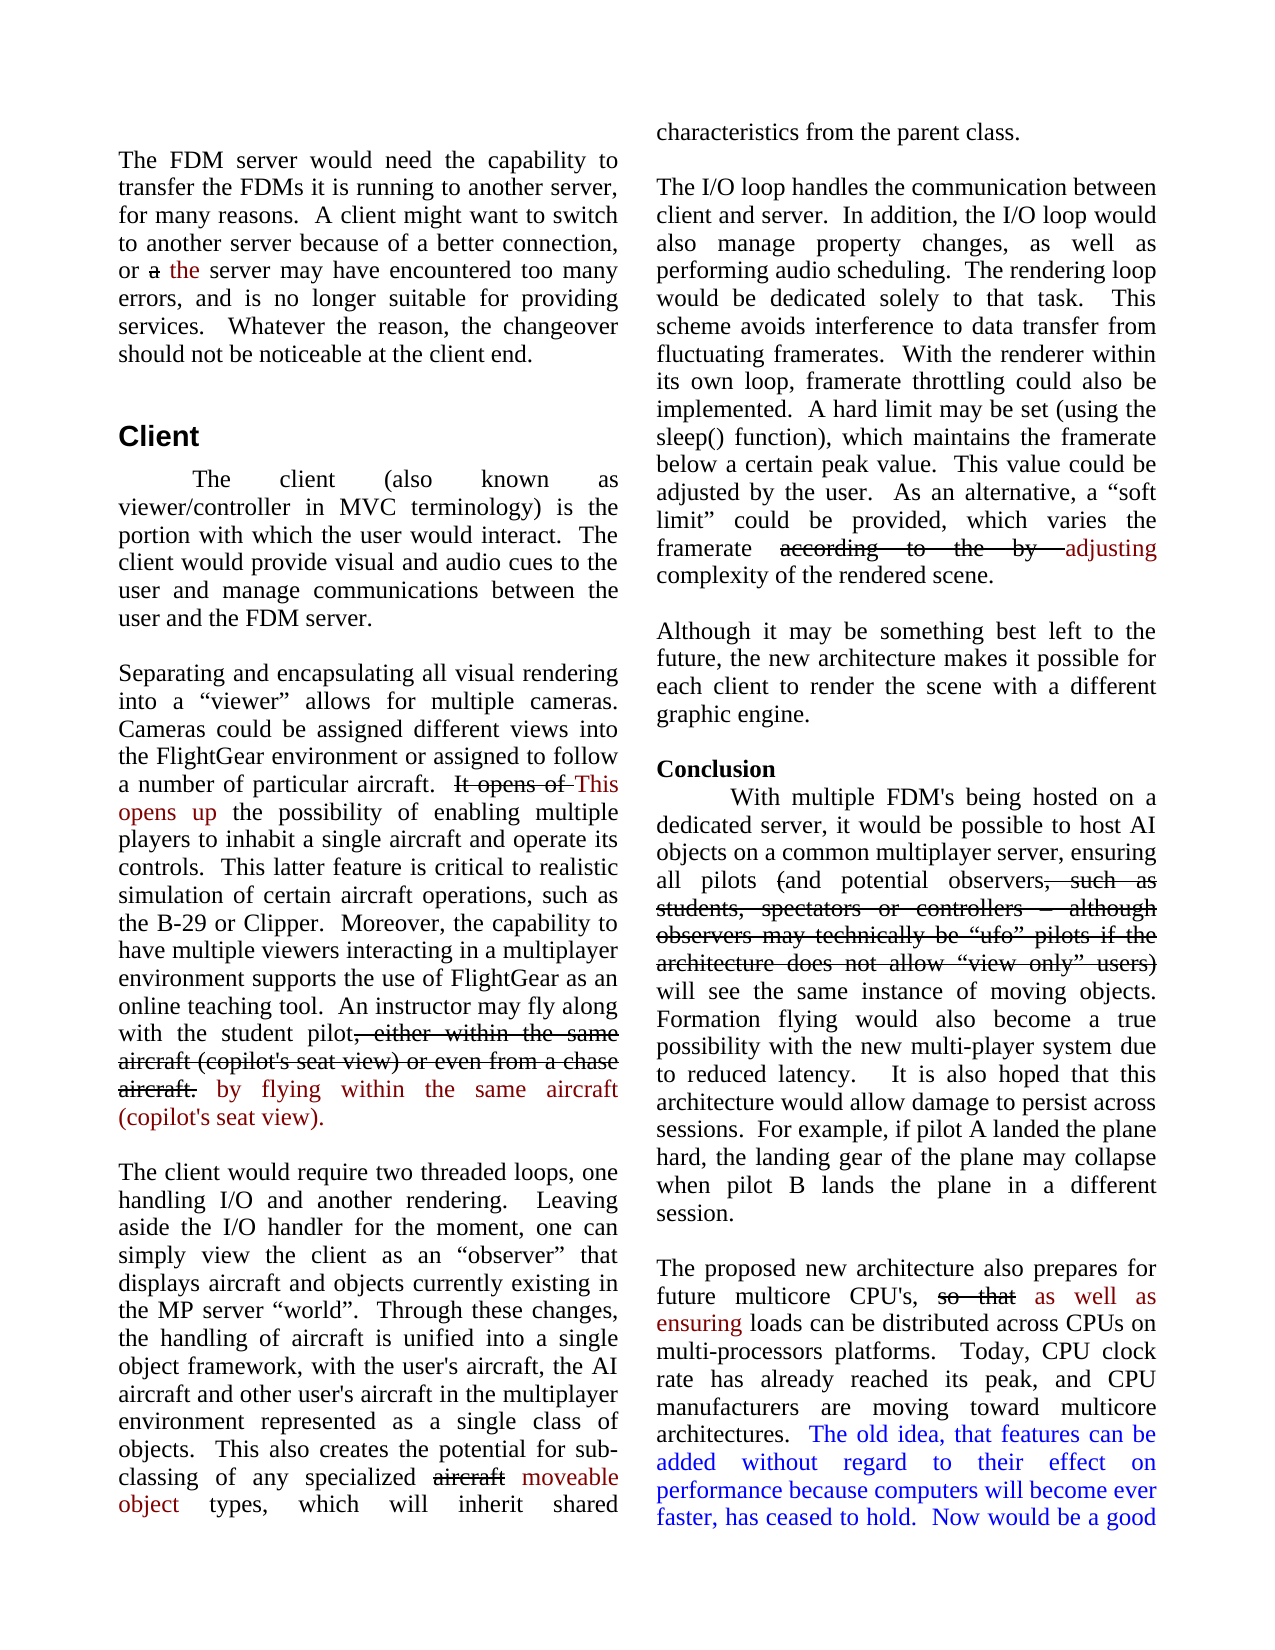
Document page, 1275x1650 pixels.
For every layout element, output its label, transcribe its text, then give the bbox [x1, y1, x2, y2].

text Conclusion [656, 755, 1157, 783]
text The client (also known as viewer/controller in MVC terminology) is the portion with which the user would interact. The client would provide visual and audio cues to the user and manage communications between the user and the FDM server. [118, 465, 619, 632]
text The proposed new architecture also prepares for future multicore CPU's, so that as well as ensuring loads can be distributed across CPUs on multi-processors platforms. Today, CPU clock rate has already reached its peak, and CPU manufacturers are moving toward multicore architectures. The old idea, that features can be added without regard to their effect on performance because computers will become ever faster, has ceased to hold. Now would be a good [656, 1254, 1157, 1531]
subtitle Client [118, 420, 619, 453]
text The FDM server would need the capability to transfer the FDMs it is running to another server, for many reasons. A client might want to switch to another server because of a better connection, or a the server may have encountered too many errors, and is no longer suitable for providing services. Whatever the reason, the changeover should not be noticeable at the client end. [118, 146, 619, 367]
text Although it may be something best left to the future, the new architecture makes it possible for each client to render the scene with a different graphic engine. [656, 617, 1157, 728]
text Separating and encapsulating all visual rendering into a “viewer” allows for multiple cameras. Cameras could be assigned different views into the FlightGear environment or assigned to follow a number of particular aircraft. It opens of This opens up the possibility of enabling multiple players to inhabit a single aircraft and operate its controls. This latter feature is critical to realistic simulation of certain aircraft operations, such as the B-29 or Clipper. Moreover, the capability to have multiple viewers interacting in a multiplayer environment supports the use of FlightGear as an online teaching tool. An instructor may fly along with the student pilot, either within the same aircraft (copilot's seat view) or even from a chase aircraft. by flying within the same aircraft (copilot's seat view). [118, 659, 619, 1062]
text characteristics from the parent class. [656, 118, 1157, 146]
text The I/O loop handles the communication between client and server. In addition, the I/O loop would also manage property changes, as well as performing audio scheduling. The rendering loop would be dedicated solely to that task. This scheme avoids interference to data transfer from fluctuating framerates. With the renderer within its own loop, framerate throttling could also be implemented. A hard limit may be set (using the sleep() function), which maintains the framerate below a certain peak value. This value could be adjusted by the user. As an alternative, a “soft limit” could be provided, which varies the framerate according to the by adjusting complexity of the rendered scene. [656, 173, 1157, 589]
text With multiple FDM's being hosted on a dedicated server, it would be possible to host AI objects on a common multiplayer server, ensuring all pilots (and potential observers, such as students, spectators or controllers – although observers may technically be “ufo” pilots if the architecture does not allow “view only” users) will see the same instance of moving objects. Formation flying would also become a true possibility with the new multi-player system due to reduced latency. It is also hoped that this architecture would allow damage to persist across sessions. For example, if pilot A landed the plane hard, the landing gear of the plane may collapse when pilot B lands the plane in a different session. [656, 965, 1157, 1226]
text The client would require two threaded loops, one handling I/O and another rendering. Leaving aside the I/O handler for the moment, one can simply view the client as an “observer” that displays aircraft and objects currently existing in the MP server “world”. Through these changes, the handling of aircraft is unified into a single object framework, with the user's aircraft, the AI aircraft and other user's aircraft in the multiplayer environment represented as a single class of objects. This also creates the potential for sub-classing of any specialized aircraft moveable object types, which will inherit shared [118, 1158, 619, 1518]
text Separating and encapsulating all visual rendering into a “viewer” allows for multiple cameras. Cameras could be assigned different views into the FlightGear environment or assigned to follow a number of particular aircraft. It opens of This opens up the possibility of enabling multiple players to inhabit a single aircraft and operate its controls. This latter feature is critical to realistic simulation of certain aircraft operations, such as the B-29 or Clipper. Moreover, the capability to have multiple viewers interacting in a multiplayer environment supports the use of FlightGear as an online teaching tool. An instructor may fly along with the student pilot, either within the same aircraft (copilot's seat view) or even from a chase aircraft. by flying within the same aircraft (copilot's seat view). [118, 1063, 619, 1130]
text With multiple FDM's being hosted on a dedicated server, it would be possible to host AI objects on a common multiplayer server, ensuring all pilots (and potential observers, such as students, spectators or controllers – although observers may technically be “ufo” pilots if the architecture does not allow “view only” users) will see the same instance of moving objects. Formation flying would also become a true possibility with the new multi-player system due to reduced latency. It is also hoped that this architecture would allow damage to persist across sessions. For example, if pilot A landed the plane hard, the landing gear of the plane may collapse when pilot B lands the plane in a different session. [656, 783, 1157, 908]
